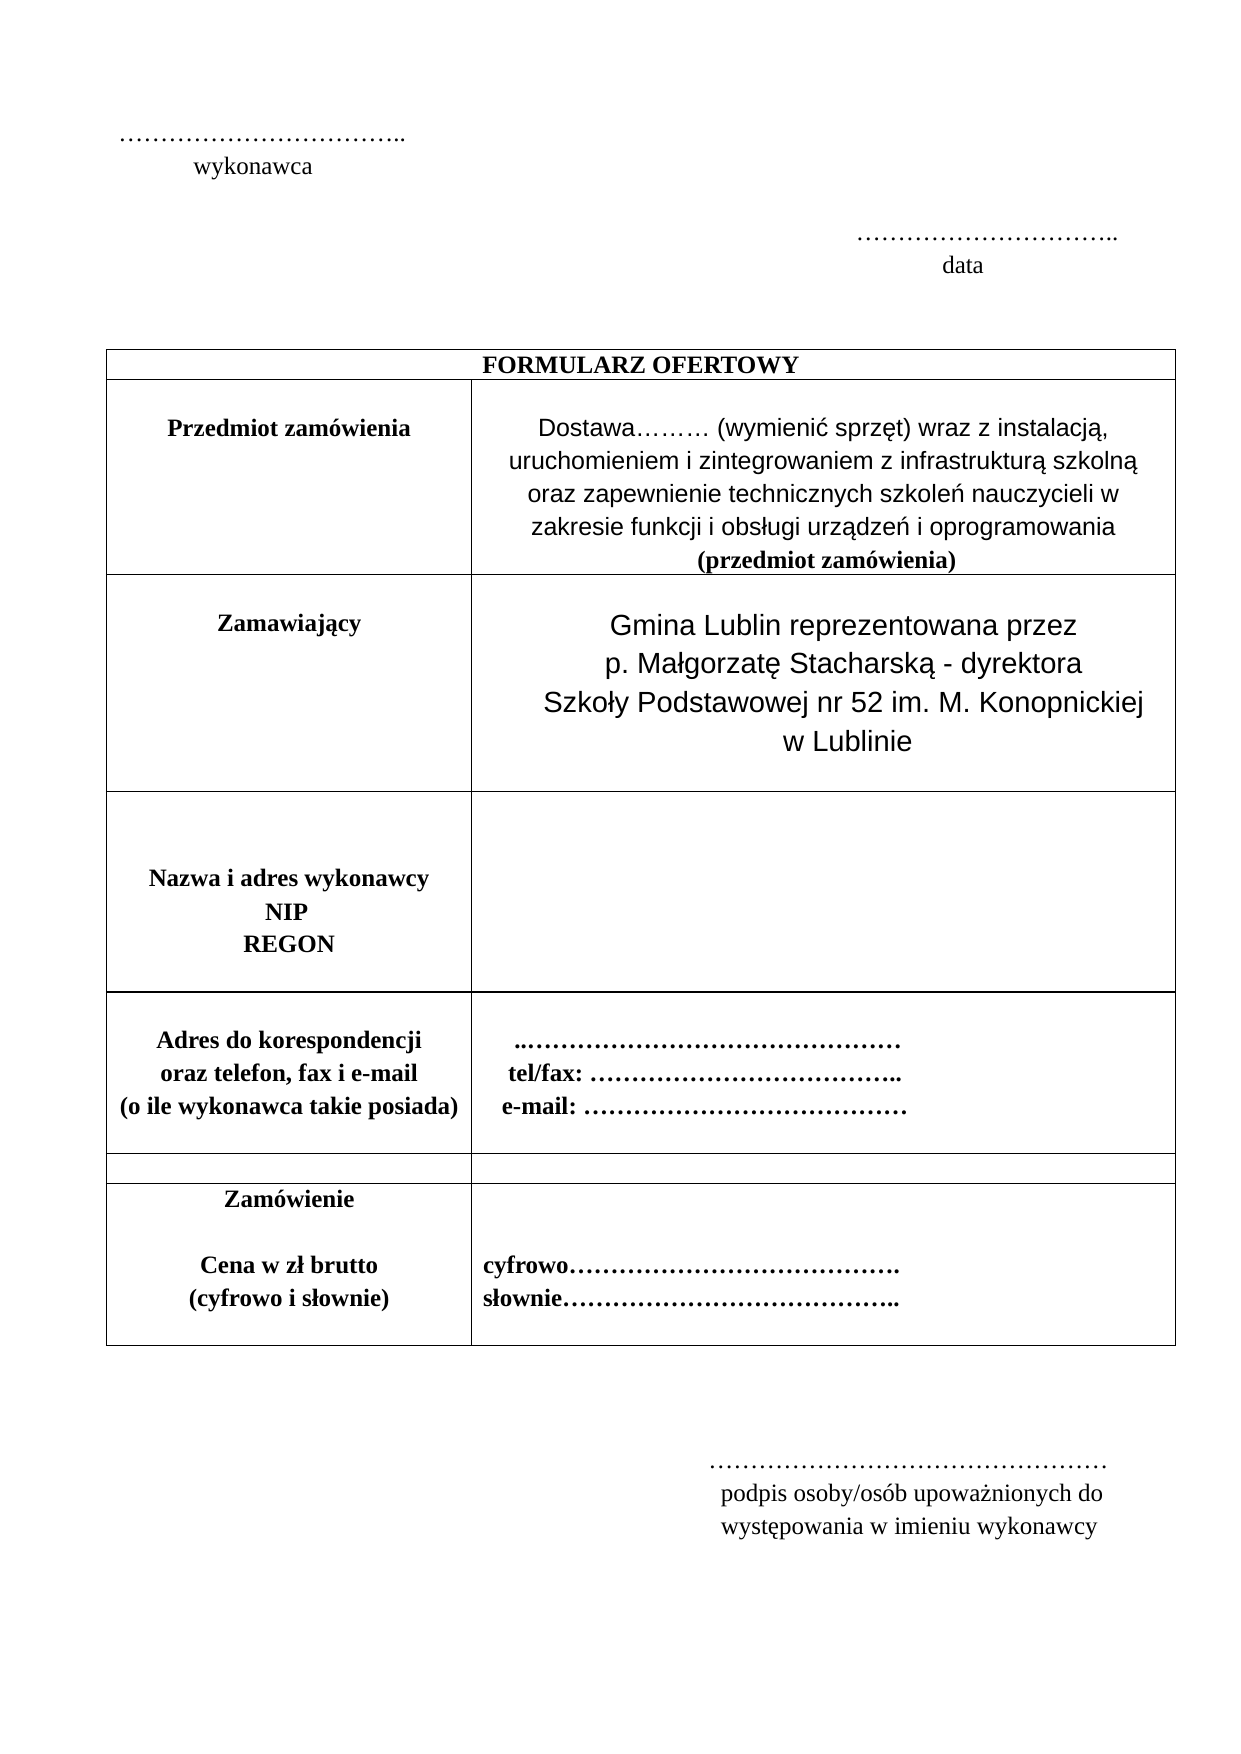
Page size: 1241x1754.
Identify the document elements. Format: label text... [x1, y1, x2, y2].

table_cell Nazwa i adres wykonawcy NIP REGON [107, 792, 471, 991]
text ………………………………………… [708, 1445, 1122, 1474]
text występowania w imieniu wykonawcy [708, 1511, 1122, 1540]
text ………………………….. [856, 217, 1122, 246]
table_cell ..……………………………………… tel/fax: ……………………………….. e-mail: ………………………………… [472, 993, 1175, 1153]
table_header FORMULARZ OFERTOWY [107, 350, 1175, 379]
table_cell Gmina Lublin reprezentowana przez p. Małgorzatę Stacharską - dyrektora Szkoły Podstawowej nr 52 im. M. Konopnickiej w Lublinie [472, 575, 1175, 791]
table_cell [107, 1154, 471, 1183]
table_cell Przedmiot zamówienia [107, 380, 471, 574]
text data [782, 250, 1122, 279]
table_cell Zamówienie Cena w zł brutto (cyfrowo i słownie) [107, 1184, 471, 1345]
text podpis osoby/osób upoważnionych do [708, 1478, 1122, 1507]
table_cell Adres do korespondencji oraz telefon, fax i e-mail (o ile wykonawca takie posiada) [107, 993, 471, 1153]
table_cell Dostawa……… (wymienić sprzęt) wraz z instalacją, uruchomieniem i zintegrowaniem z infrastrukturą szkolną oraz zapewnienie technicznych szkoleń nauczycieli w zakresie funkcji i obsługi urządzeń i oprogramowania (przedmiot zamówienia) [472, 380, 1175, 574]
text wykonawca [118, 151, 1122, 180]
table_cell cyfrowo…………………………………. słownie………………………………….. [472, 1184, 1175, 1345]
table_cell [472, 792, 1175, 991]
table_cell [472, 1154, 1175, 1183]
table_cell Zamawiający [107, 575, 471, 791]
text …………………………….. [118, 118, 1122, 147]
